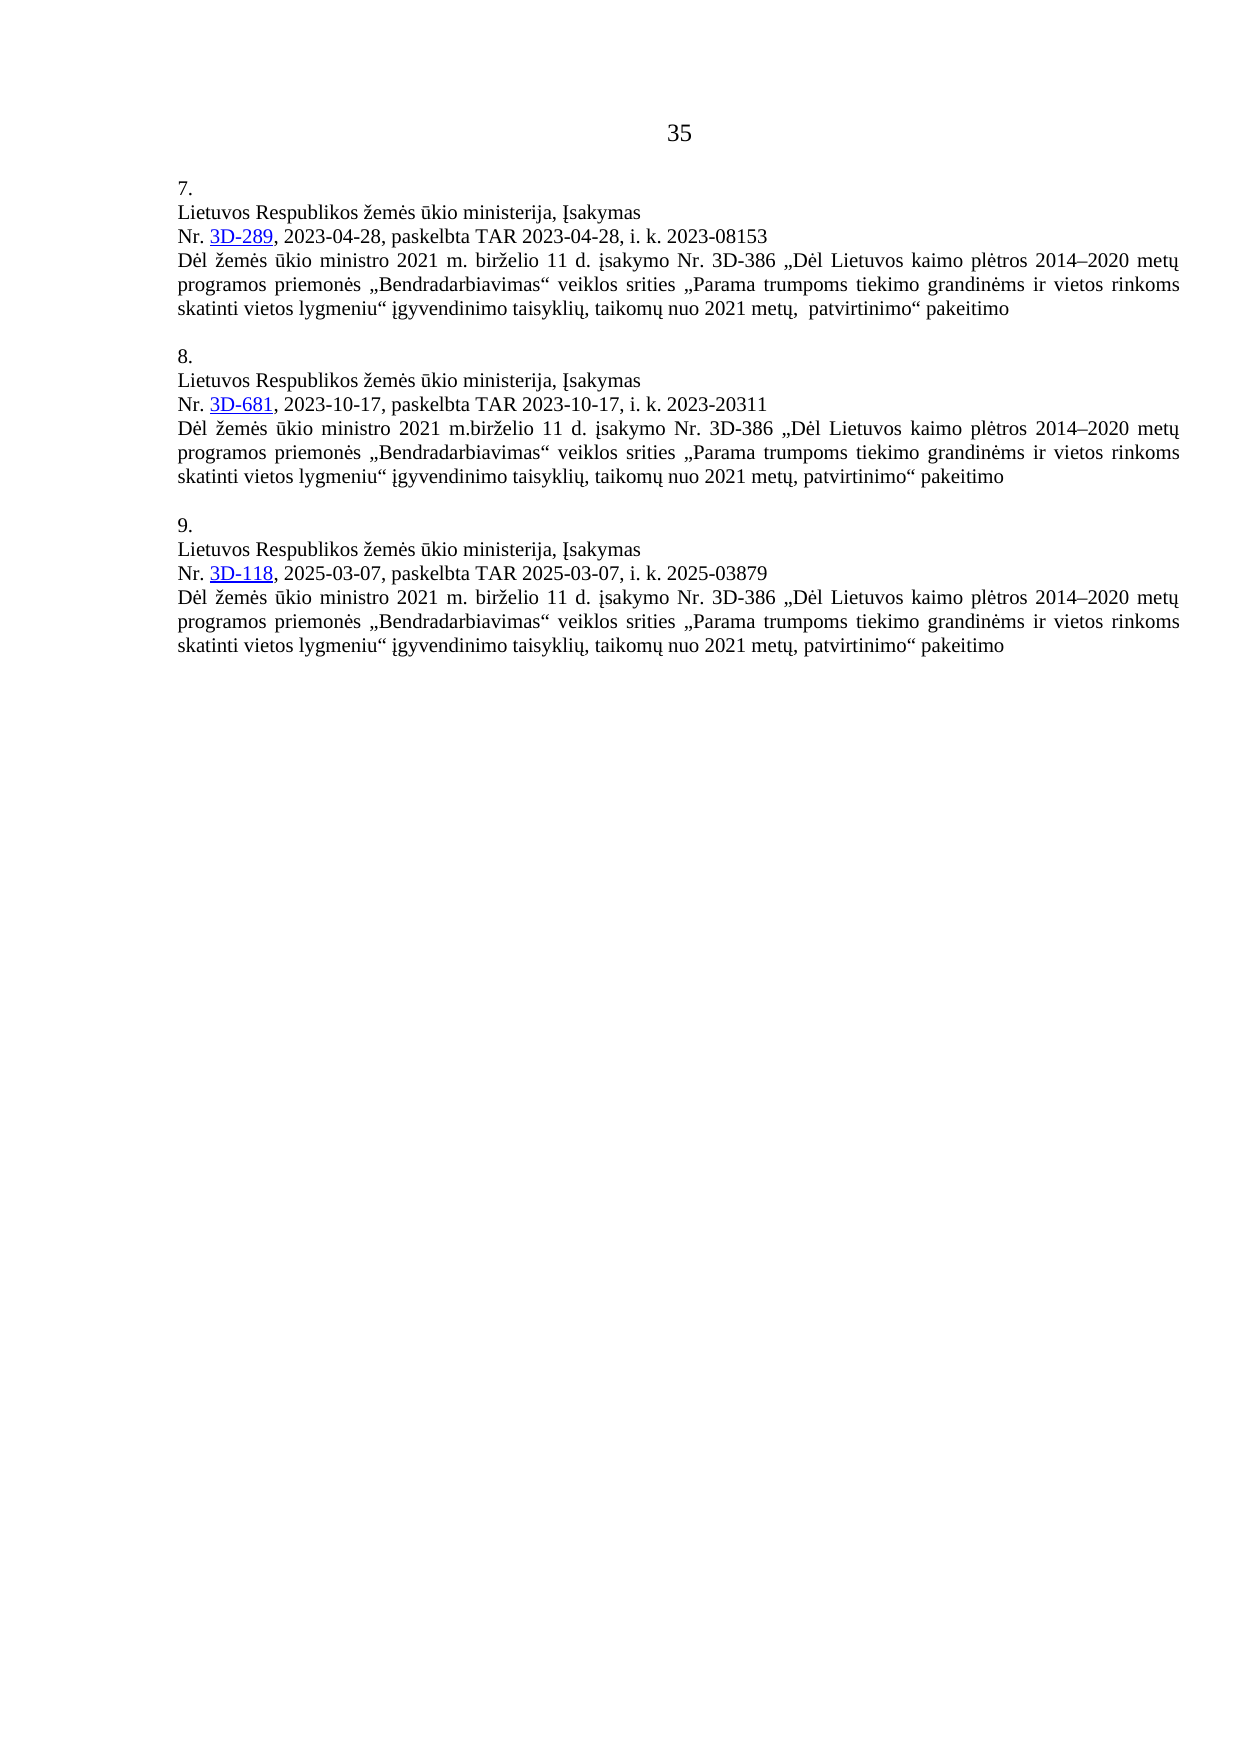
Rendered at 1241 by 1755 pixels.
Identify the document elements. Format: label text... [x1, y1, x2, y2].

text Nr. 3D-681, 2023-10-17, paskelbta TAR 2023-10-17, i. k. 2023-20311 [177, 392, 1181, 416]
text 7. [177, 176, 1181, 200]
text 9. [177, 512, 1181, 537]
text Dėl žemės ūkio ministro 2021 m. birželio 11 d. įsakymo Nr. 3D-386 „Dėl Lietuvos kaimo plėtros 2014–2020 metų programos priemonės „Bendradarbiavimas“ veiklos srities „Parama trumpoms tiekimo grandinėms ir vietos rinkoms skatinti vietos lygmeniu“ įgyvendinimo taisyklių, taikomų nuo 2021 metų, patvirtinimo“ pakeitimo [177, 585, 1181, 657]
text Dėl žemės ūkio ministro 2021 m. birželio 11 d. įsakymo Nr. 3D-386 „Dėl Lietuvos kaimo plėtros 2014–2020 metų programos priemonės „Bendradarbiavimas“ veiklos srities „Parama trumpoms tiekimo grandinėms ir vietos rinkoms skatinti vietos lygmeniu“ įgyvendinimo taisyklių, taikomų nuo 2021 metų, patvirtinimo“ pakeitimo [177, 248, 1181, 320]
text Lietuvos Respublikos žemės ūkio ministerija, Įsakymas [177, 537, 1181, 561]
text Nr. 3D-118, 2025-03-07, paskelbta TAR 2025-03-07, i. k. 2025-03879 [177, 561, 1181, 585]
text Nr. 3D-289, 2023-04-28, paskelbta TAR 2023-04-28, i. k. 2023-08153 [177, 224, 1181, 248]
text Lietuvos Respublikos žemės ūkio ministerija, Įsakymas [177, 200, 1181, 224]
text Dėl žemės ūkio ministro 2021 m.birželio 11 d. įsakymo Nr. 3D-386 „Dėl Lietuvos kaimo plėtros 2014–2020 metų programos priemonės „Bendradarbiavimas“ veiklos srities „Parama trumpoms tiekimo grandinėms ir vietos rinkoms skatinti vietos lygmeniu“ įgyvendinimo taisyklių, taikomų nuo 2021 metų, patvirtinimo“ pakeitimo [177, 416, 1181, 488]
text 8. [177, 344, 1181, 368]
text Lietuvos Respublikos žemės ūkio ministerija, Įsakymas [177, 368, 1181, 392]
